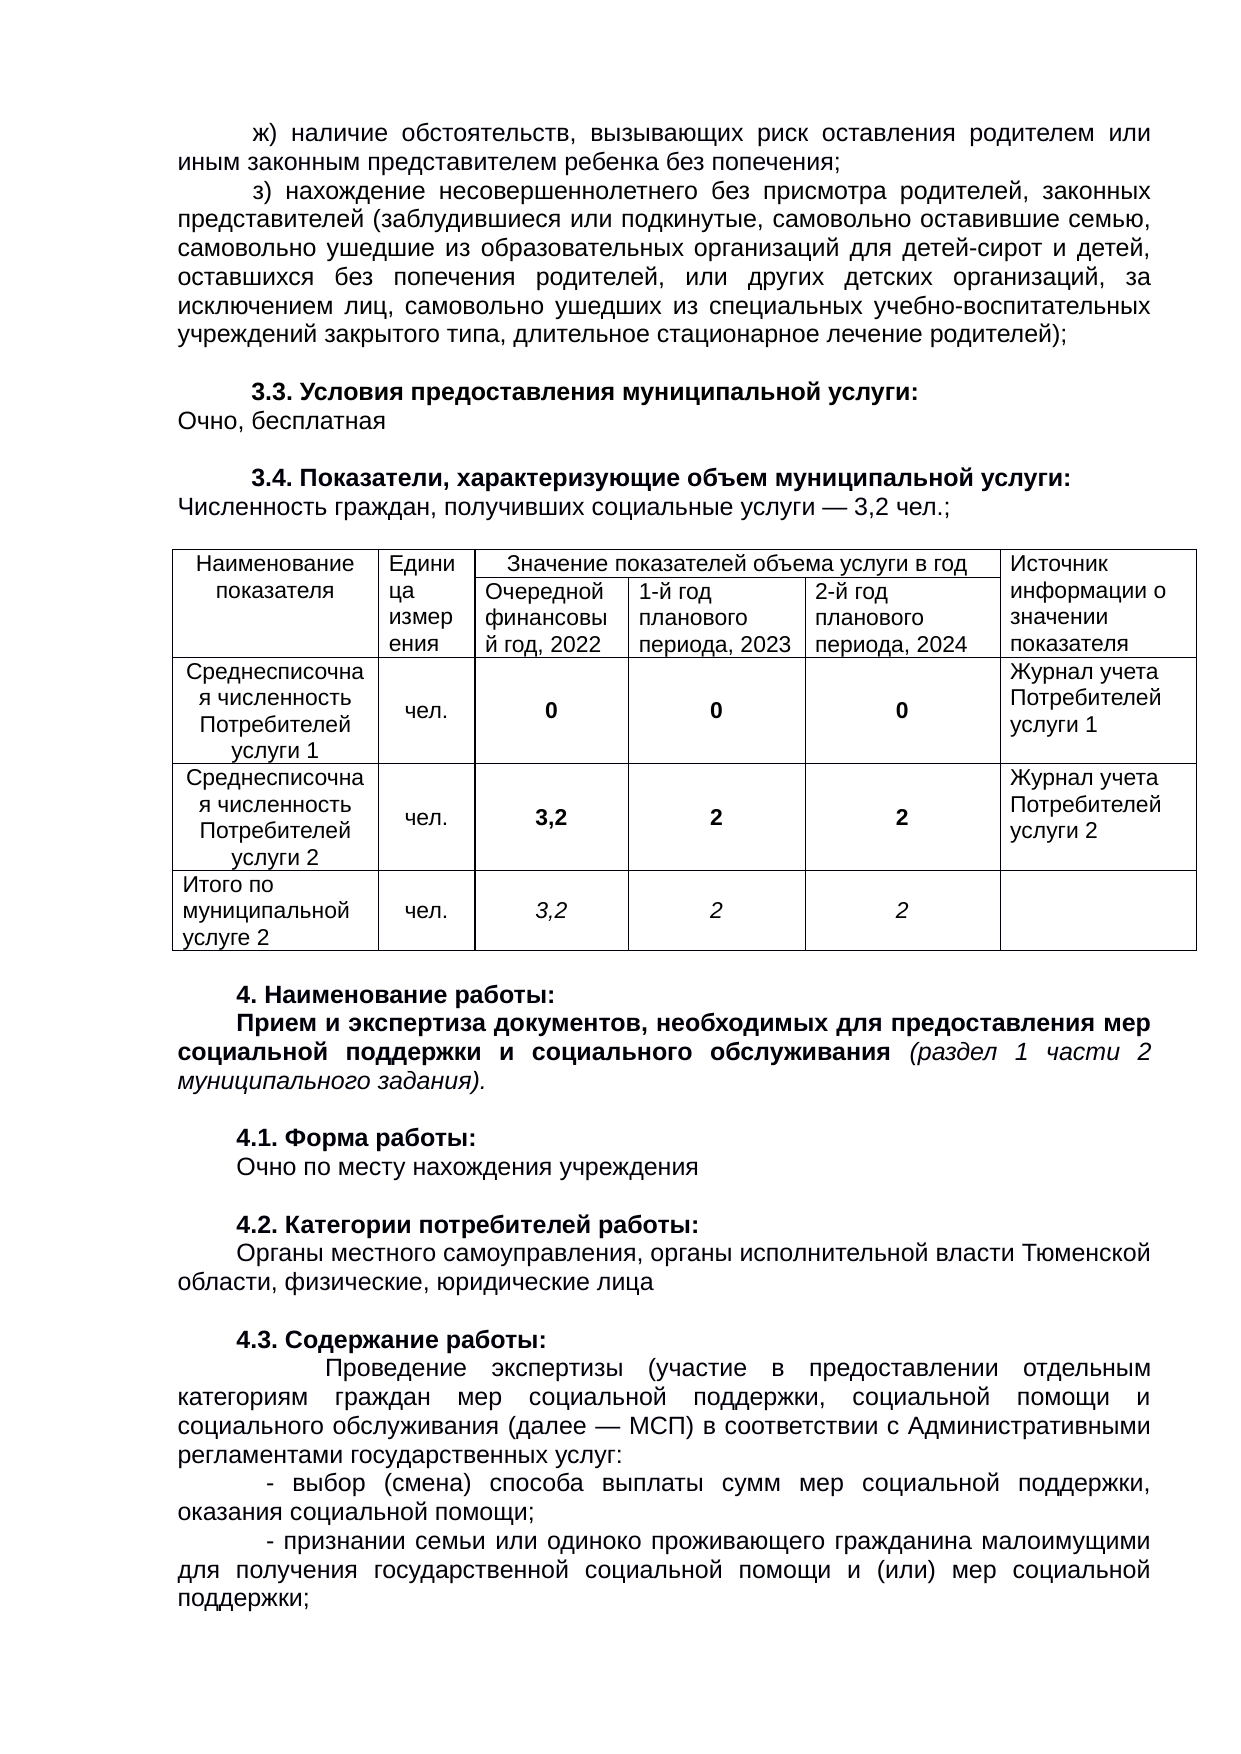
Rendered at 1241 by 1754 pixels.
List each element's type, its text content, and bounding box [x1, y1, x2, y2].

table_cell 3,2 [476, 764, 628, 870]
table_cell 2 [629, 764, 805, 870]
text 4.1. Форма работы: [177, 1123, 1152, 1152]
text Очно по месту нахождения учреждения [177, 1152, 1152, 1181]
text Проведение экспертизы (участие в предоставлении отдельным категориям граждан мер социальной поддержки, социальной помощи и социального обслуживания (далее — МСП) в соответствии с Административными регламентами государственных услуг: [177, 1353, 1152, 1468]
table_cell 2-й год планового периода, 2024 [806, 578, 1000, 657]
table_cell Журнал учета Потребителей услуги 2 [1001, 764, 1196, 870]
text Прием и экспертиза документов, необходимых для предоставления мер социальной поддержки и социального обслуживания (раздел 1 части 2 муниципального задания). [177, 1008, 1152, 1095]
list 3.4. Показатели, характеризующие объем муниципальной услуги: [177, 463, 1152, 492]
table_header Наименование показателя [173, 550, 378, 657]
table_cell 0 [476, 658, 628, 763]
text - признании семьи или одиноко проживающего гражданина малоимущими для получения государственной социальной помощи и (или) мер социальной поддержки; [177, 1526, 1152, 1612]
table_cell 1-й год планового периода, 2023 [629, 578, 805, 657]
text 3.3. Условия предоставления муниципальной услуги: [177, 377, 1152, 406]
text 4.2. Категории потребителей работы: [236, 1210, 1152, 1238]
table_cell 2 [806, 764, 1000, 870]
table_cell 3,2 [476, 871, 628, 950]
table_header Значение показателей объема услуги в год [476, 550, 1000, 577]
table_cell 2 [629, 871, 805, 950]
text 4.3. Содержание работы: [177, 1325, 1152, 1353]
table_cell Среднесписочная численность Потребителей услуги 1 [173, 658, 378, 763]
table_header Источник информации о значении показателя [1001, 550, 1196, 657]
list 4. Наименование работы: [177, 980, 1152, 1008]
table_cell Итого по муниципальной услуге 2 [173, 871, 378, 950]
table_header Единица измерения [379, 550, 474, 657]
table_cell чел. [379, 658, 474, 763]
text - выбор (смена) способа выплаты сумм мер социальной поддержки, оказания социальной помощи; [177, 1468, 1152, 1526]
table_cell [1001, 871, 1196, 950]
table_cell Очередной финансовый год, 2022 [476, 578, 628, 657]
table_cell 0 [806, 658, 1000, 763]
table_cell Среднесписочная численность Потребителей услуги 2 [173, 764, 378, 870]
text Очно, бесплатная [177, 406, 1152, 434]
table_cell Журнал учета Потребителей услуги 1 [1001, 658, 1196, 763]
text Органы местного самоуправления, органы исполнительной власти Тюменской области, физические, юридические лица [177, 1238, 1152, 1296]
table_cell 2 [806, 871, 1000, 950]
table_cell 0 [629, 658, 805, 763]
text ж) наличие обстоятельств, вызывающих риск оставления родителем или иным законным представителем ребенка без попечения; [177, 118, 1152, 176]
table_cell чел. [379, 871, 474, 950]
table_cell чел. [379, 764, 474, 870]
text Численность граждан, получивших социальные услуги — 3,2 чел.; [177, 492, 1152, 521]
text з) нахождение несовершеннолетнего без присмотра родителей, законных представителей (заблудившиеся или подкинутые, самовольно оставившие семью, самовольно ушедшие из образовательных организаций для детей-сирот и детей, оставшихся без попечения родителей, или других детских организаций, за исключением лиц, самовольно ушедших из специальных учебно-воспитательных учреждений закрытого типа, длительное стационарное лечение родителей); [177, 176, 1152, 348]
